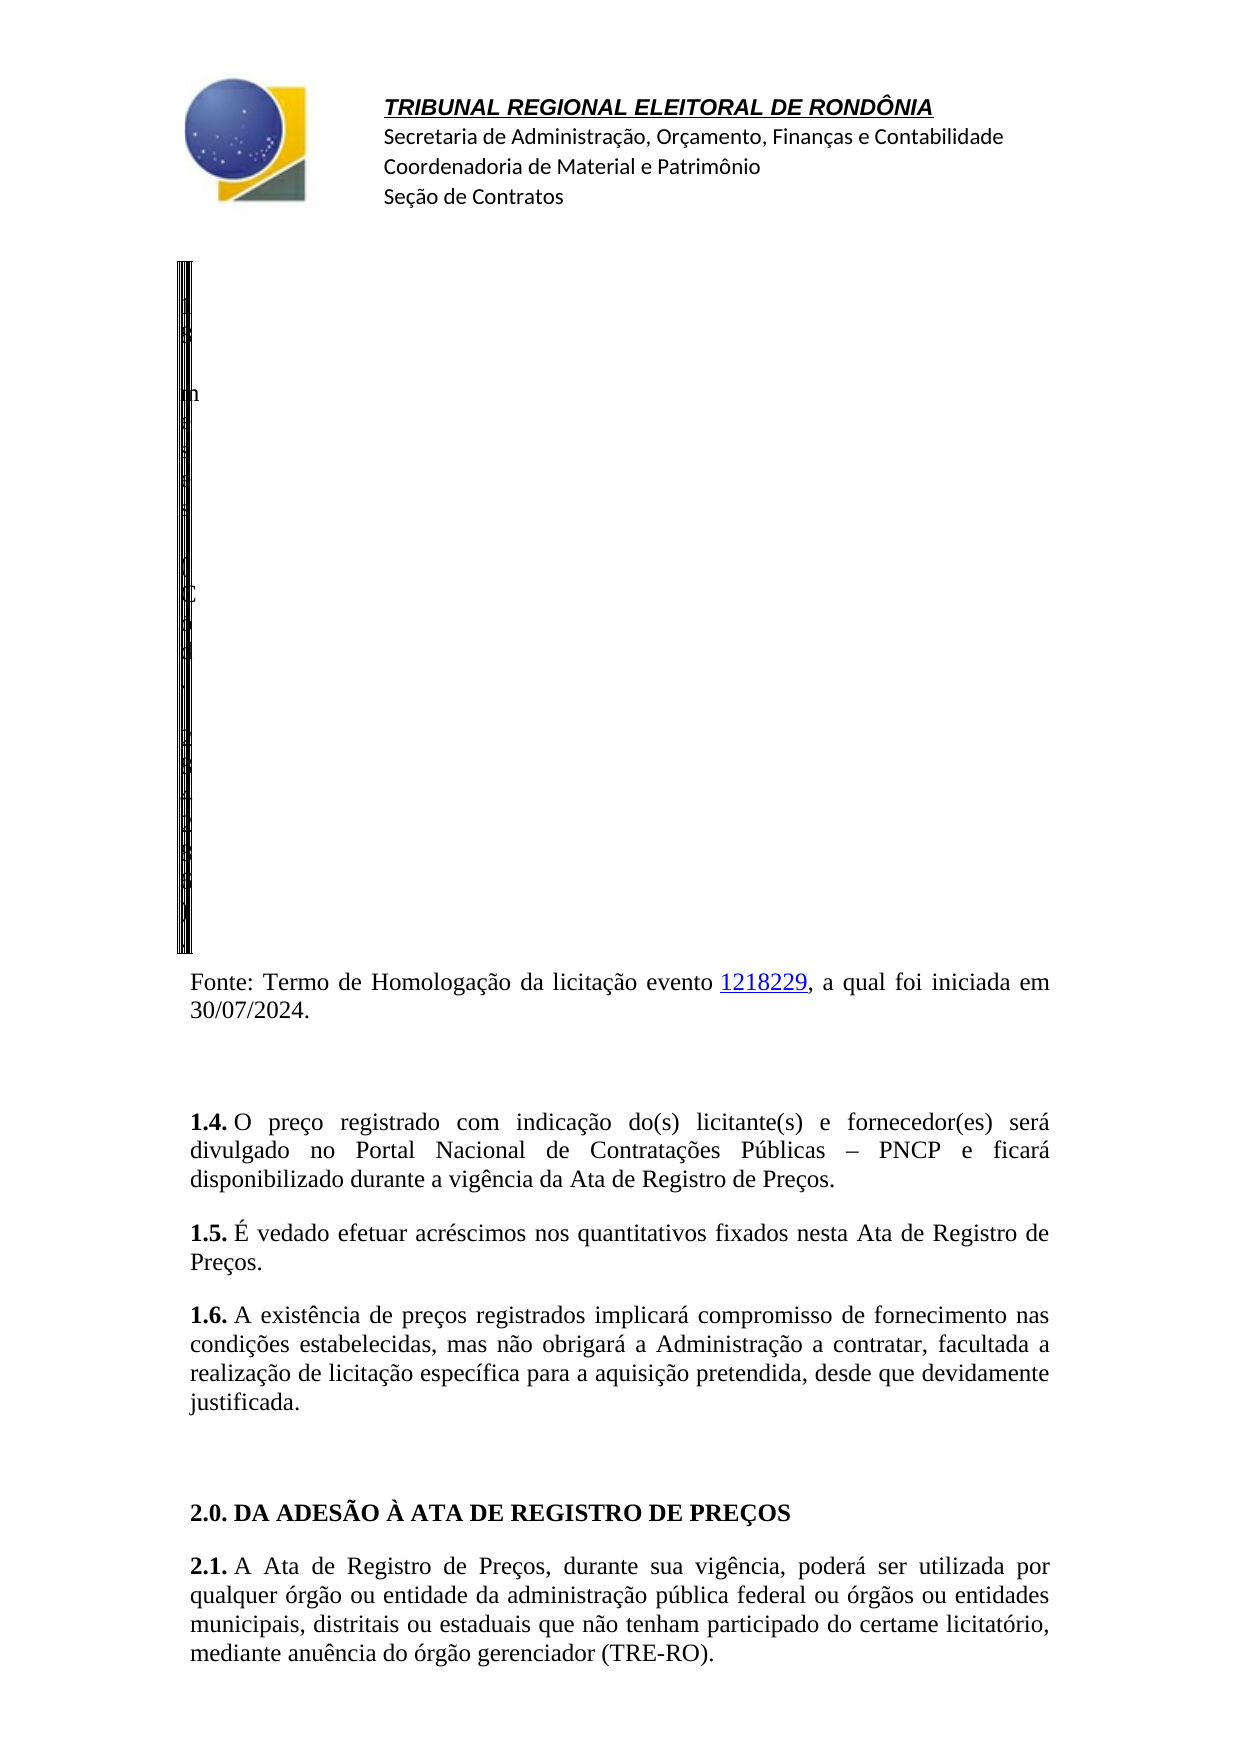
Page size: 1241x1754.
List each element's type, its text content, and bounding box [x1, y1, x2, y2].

text 2.1. A Ata de Registro de Preços, durante sua vigência, poderá ser utilizada por qualquer órgão ou entidade da administração pública federal ou órgãos ou entidades municipais, distritais ou estaduais que não tenham participado do certame licitatório, mediante anuência do órgão gerenciador (TRE-RO). [190, 1551, 1051, 1666]
text 1.4. O preço registrado com indicação do(s) licitante(s) e fornecedor(es) será divulgado no Portal Nacional de Contratações Públicas – PNCP e ficará disponibilizado durante a vigência da Ata de Registro de Preços. [190, 1107, 1051, 1193]
text 1.5. É vedado efetuar acréscimos nos quantitativos fixados nesta Ata de Registro de Preços. [190, 1218, 1051, 1275]
text 1.6. A existência de preços registrados implicará compromisso de fornecimento nas condições estabelecidas, mas não obrigará a Administração a contratar, facultada a realização de licitação específica para a aquisição pretendida, desde que devidamente justificada. [190, 1300, 1051, 1415]
text Fonte: Termo de Homologação da licitação evento 1218229, a qual foi iniciada em 30/07/2024. [190, 967, 1051, 1024]
text 2.0. DA ADESÃO À ATA DE REGISTRO DE PREÇOS [190, 1498, 1051, 1526]
